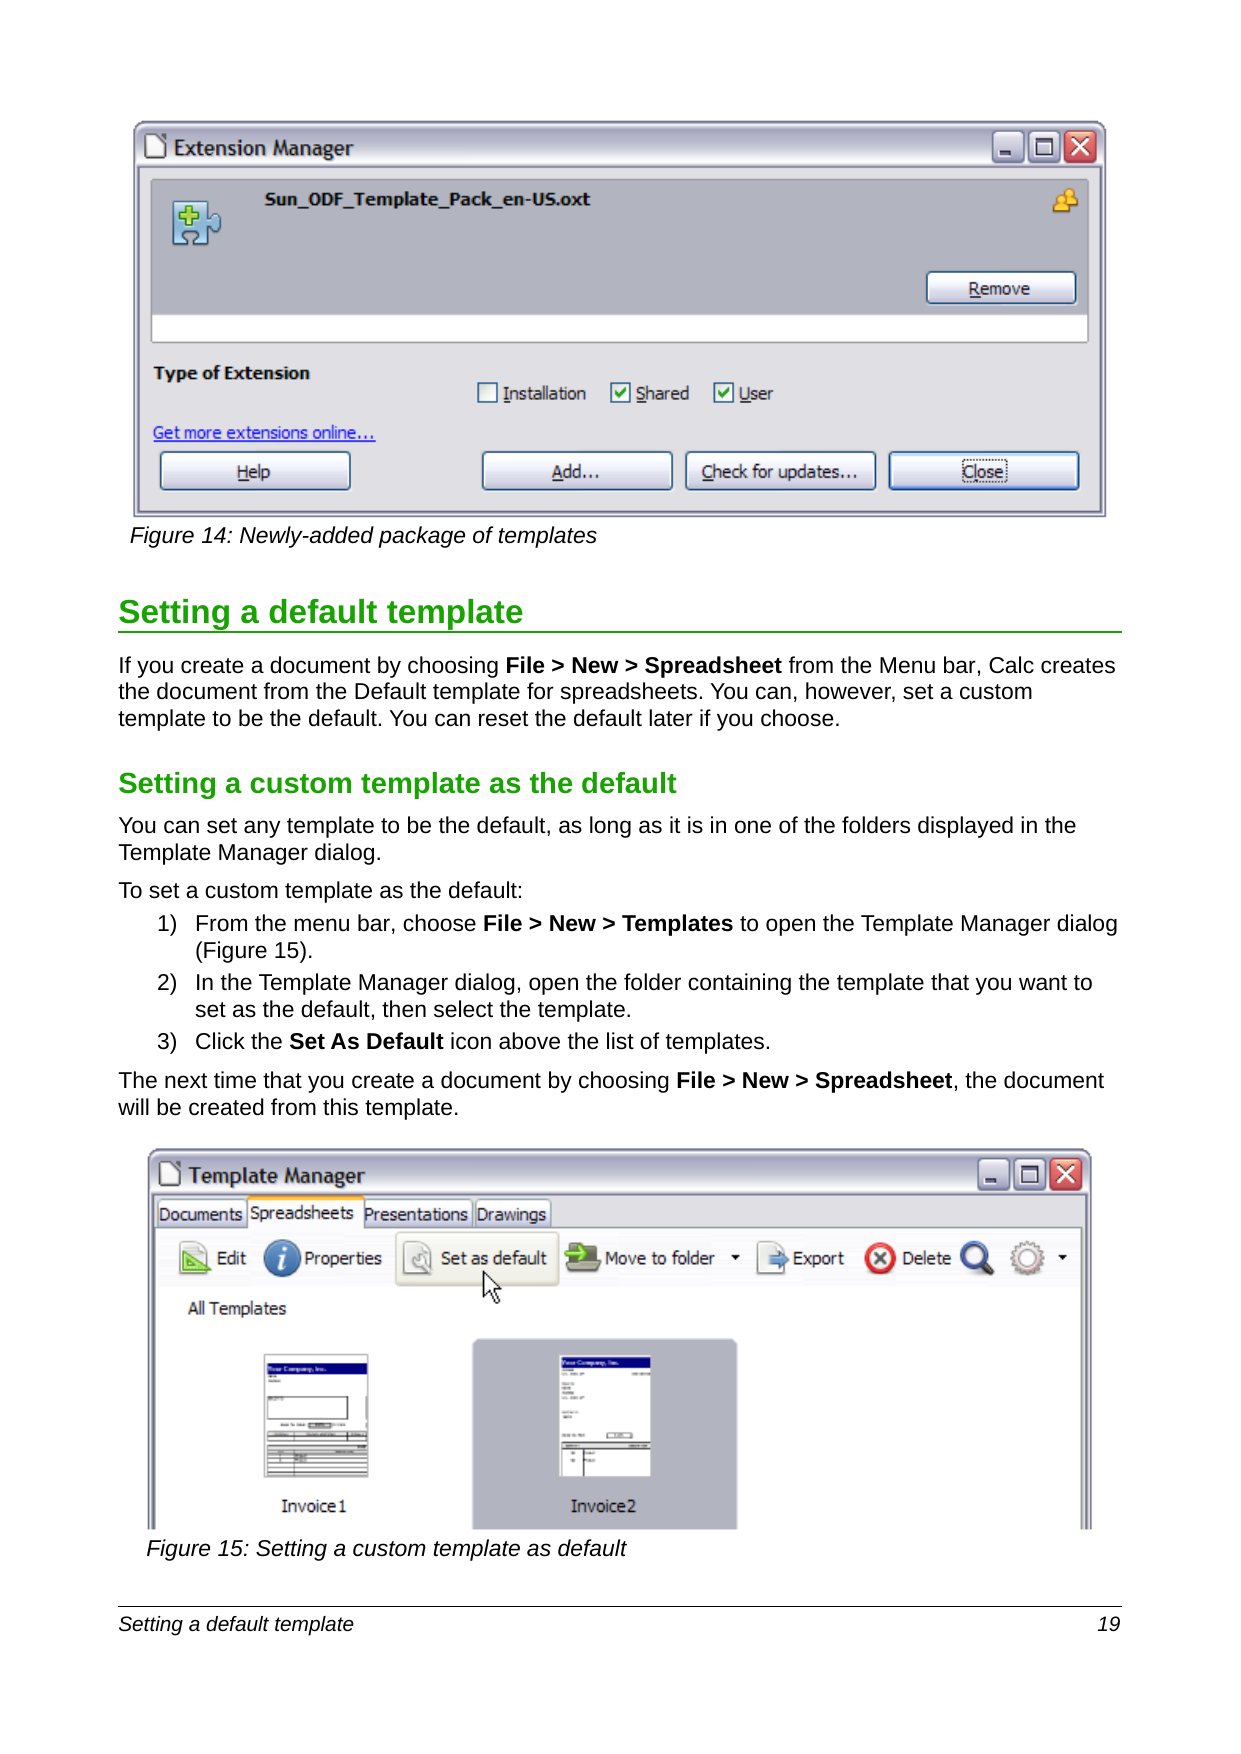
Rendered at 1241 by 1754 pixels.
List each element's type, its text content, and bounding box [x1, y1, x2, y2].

list In the Template Manager dialog, open the folder containing the template that you want to set as the default, then select the template. [177, 969, 1122, 1022]
text If you create a document by choosing File > New > Spreadsheet from the Menu bar, Calc creates the document from the Default template for spreadsheets. You can, however, set a custom template to be the default. You can reset the default later if you choose. [118, 652, 1122, 731]
list To set a custom template as the default: [118, 877, 1122, 904]
picture [146, 1144, 1095, 1536]
text You can set any template to be the default, as long as it is in one of the folders displayed in the Template Manager dialog. [118, 812, 1122, 865]
text The next time that you create a document by choosing File > New > Spreadsheet, the document will be created from this template. [118, 1067, 1122, 1120]
picture [129, 118, 1111, 522]
text Figure 15: Setting a custom template as default [146, 1536, 1094, 1562]
subtitle Setting a default template [118, 592, 1122, 631]
text Figure 14: Newly-added package of templates [129, 522, 1111, 548]
list From the menu bar, choose File > New > Templates to open the Template Manager dialog (Figure 15). [177, 910, 1122, 963]
list Click the Set As Default icon above the list of templates. [177, 1028, 1122, 1054]
subtitle Setting a custom template as the default [118, 766, 1122, 800]
